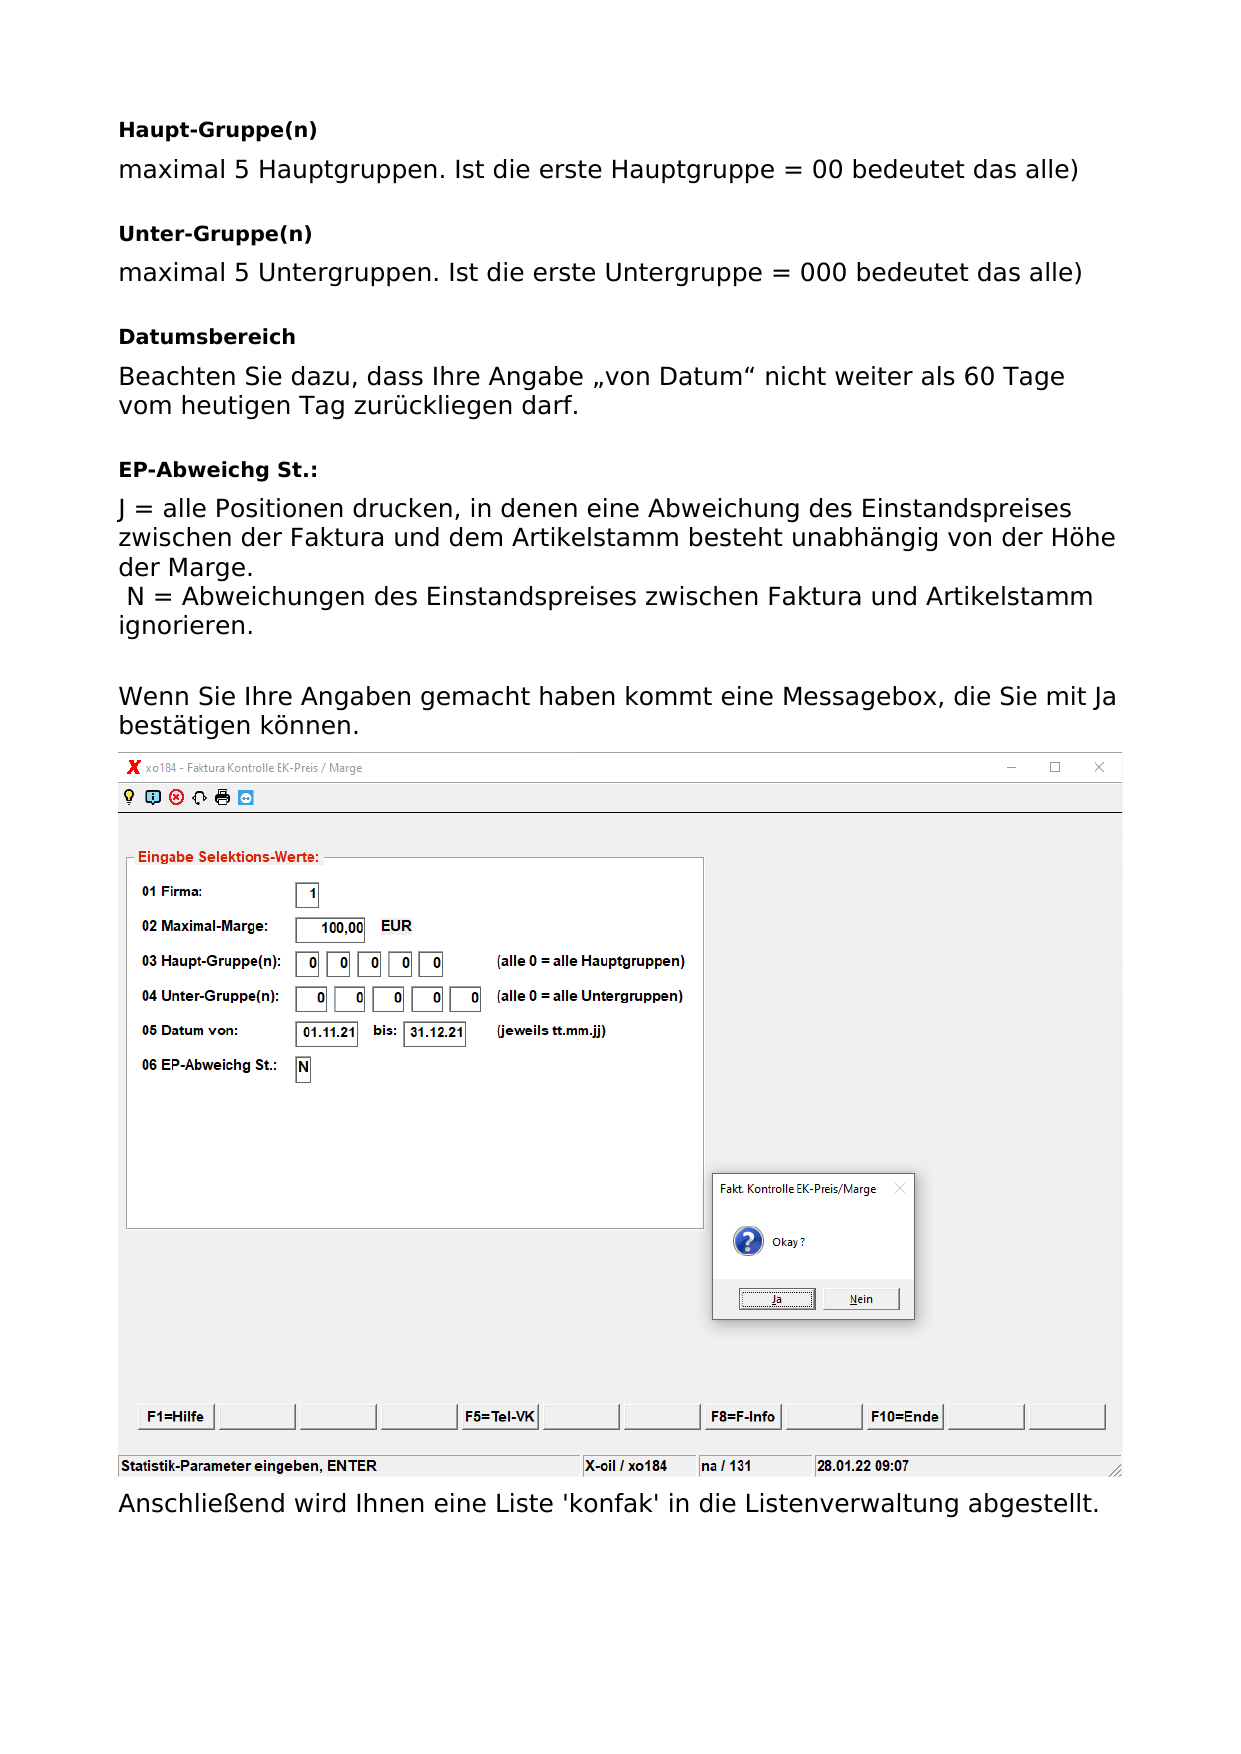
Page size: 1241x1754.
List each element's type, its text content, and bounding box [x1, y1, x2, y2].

text Beachten Sie dazu, dass Ihre Angabe „von Datum“ nicht weiter als 60 Tage vom heutigen Tag zurückliegen darf. [118, 362, 1122, 420]
subtitle Datumsbereich [118, 325, 1122, 349]
subtitle Unter-Gruppe(n) [118, 222, 1122, 246]
subtitle Haupt-Gruppe(n) [118, 118, 1122, 142]
text Anschließend wird Ihnen eine Liste 'konfak' in die Listenverwaltung abgestellt. [118, 1489, 1122, 1518]
text J = alle Positionen drucken, in denen eine Abweichung des Einstandspreises zwischen der Faktura und dem Artikelstamm besteht unabhängig von der Höhe der Marge. N = Abweichungen des Einstandspreises zwischen Faktura und Artikelstamm ignorieren. [118, 494, 1122, 669]
subtitle EP-Abweichg St.: [118, 458, 1122, 482]
text Wenn Sie Ihre Angaben gemacht haben kommt eine Messagebox, die Sie mit Ja bestätigen können. [118, 682, 1122, 740]
picture [118, 752, 1123, 1477]
text maximal 5 Untergruppen. Ist die erste Untergruppe = 000 bedeutet das alle) [118, 258, 1122, 287]
text maximal 5 Hauptgruppen. Ist die erste Hauptgruppe = 00 bedeutet das alle) [118, 155, 1122, 184]
